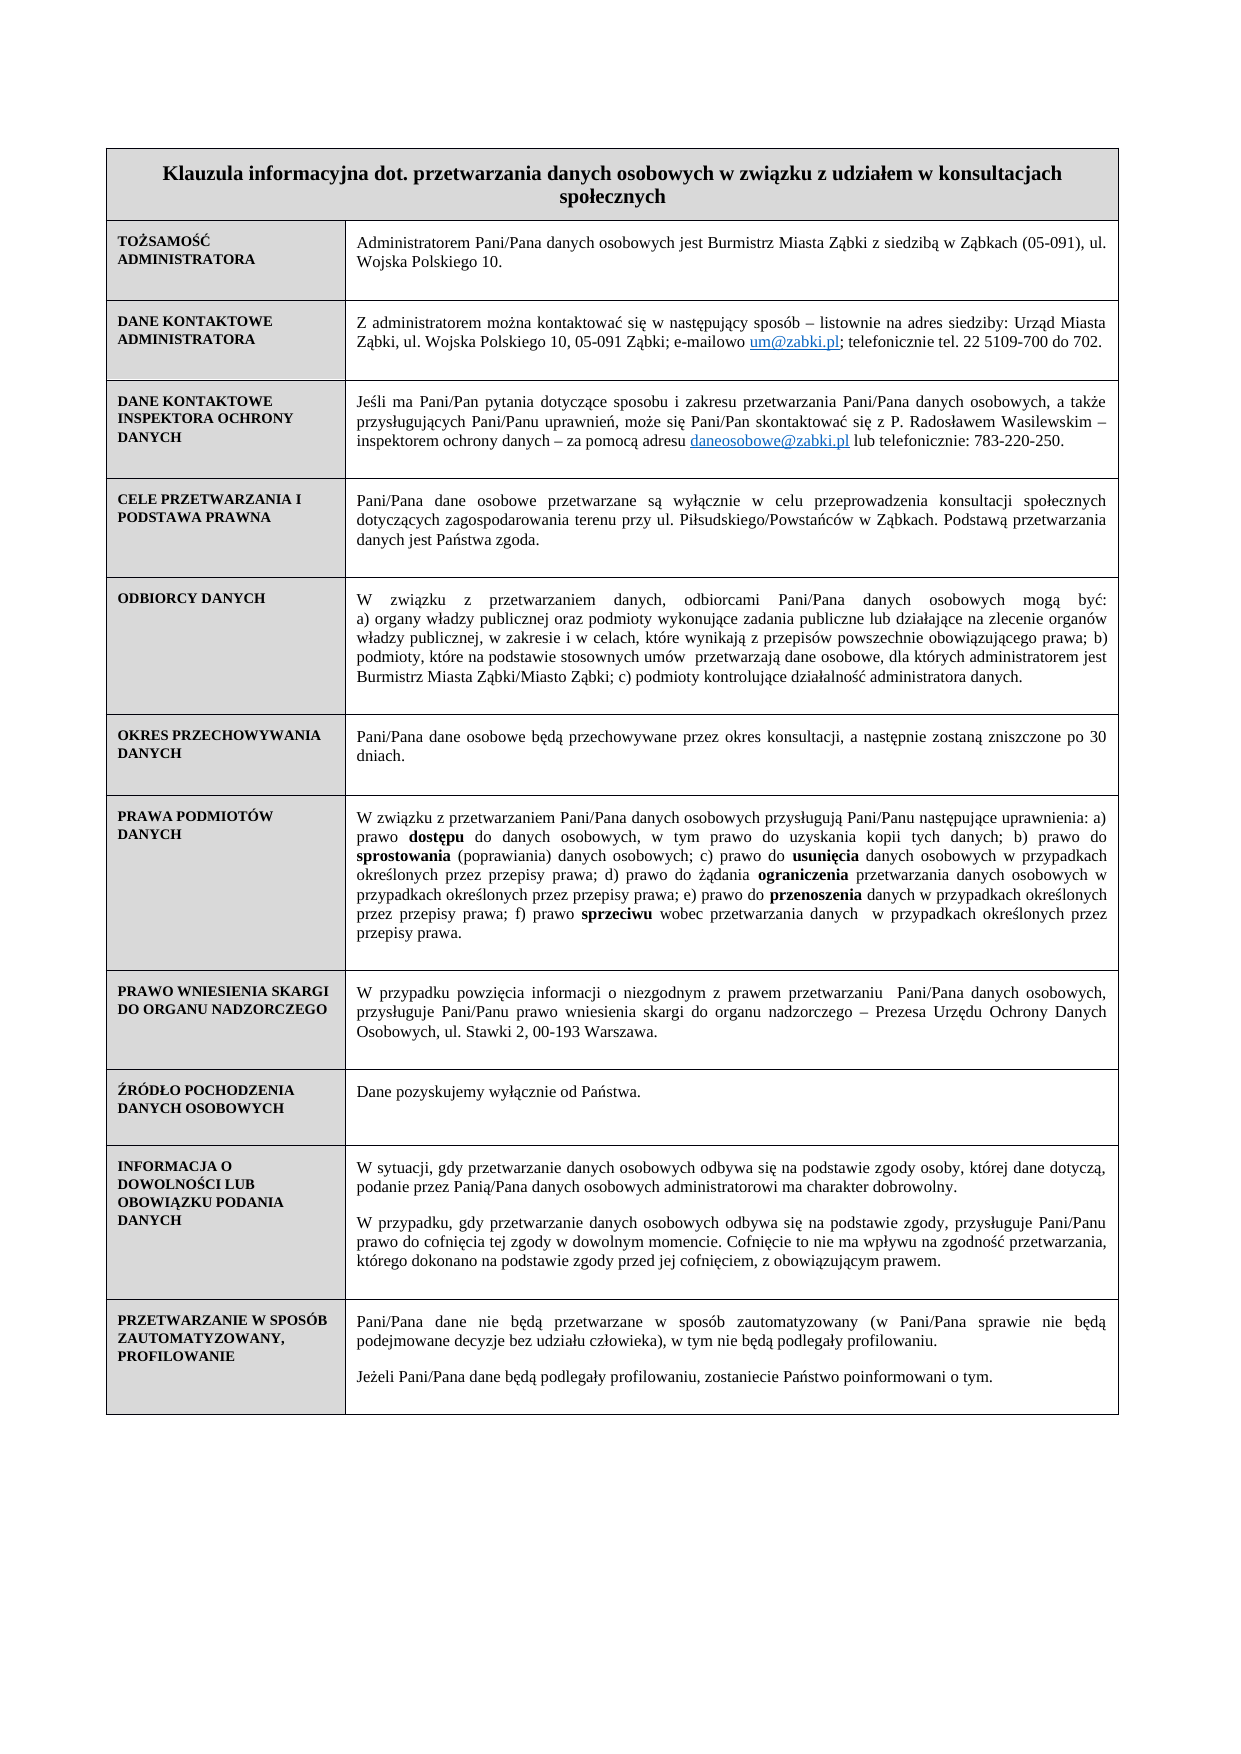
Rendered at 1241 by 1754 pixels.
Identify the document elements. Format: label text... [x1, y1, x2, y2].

table_cell W przypadku powzięcia informacji o niezgodnym z prawem przetwarzaniu Pani/Pana danych osobowych, przysługuje Pani/Panu prawo wniesienia skargi do organu nadzorczego – Prezesa Urzędu Ochrony Danych Osobowych, ul. Stawki 2, 00-193 Warszawa. [346, 971, 1118, 1069]
table_cell PRAWO WNIESIENIA SKARGI DO ORGANU NADZORCZEGO [107, 971, 345, 1069]
table_header Klauzula informacyjna dot. przetwarzania danych osobowych w związku z udziałem w konsultacjach społecznych [107, 149, 1118, 220]
table_cell DANE KONTAKTOWE ADMINISTRATORA [107, 301, 345, 379]
table_cell Z administratorem można kontaktować się w następujący sposób – listownie na adres siedziby: Urząd Miasta Ząbki, ul. Wojska Polskiego 10, 05-091 Ząbki; e-mailowo um@zabki.pl; telefonicznie tel. 22 5109-700 do 702. [346, 301, 1118, 379]
table_cell Dane pozyskujemy wyłącznie od Państwa. [346, 1070, 1118, 1145]
table_cell ŹRÓDŁO POCHODZENIA DANYCH OSOBOWYCH [107, 1070, 345, 1145]
table_cell CELE PRZETWARZANIA I PODSTAWA PRAWNA [107, 479, 345, 577]
table_cell Pani/Pana dane osobowe będą przechowywane przez okres konsultacji, a następnie zostaną zniszczone po 30 dniach. [346, 715, 1118, 795]
table_cell OKRES PRZECHOWYWANIA DANYCH [107, 715, 345, 795]
table_cell Pani/Pana dane osobowe przetwarzane są wyłącznie w celu przeprowadzenia konsultacji społecznych dotyczących zagospodarowania terenu przy ul. Piłsudskiego/Powstańców w Ząbkach. Podstawą przetwarzania danych jest Państwa zgoda. [346, 479, 1118, 577]
table_cell PRAWA PODMIOTÓW DANYCH [107, 796, 345, 970]
table_cell PRZETWARZANIE W SPOSÓB ZAUTOMATYZOWANY, PROFILOWANIE [107, 1300, 345, 1414]
table_cell DANE KONTAKTOWE INSPEKTORA OCHRONY DANYCH [107, 381, 345, 478]
table_cell W związku z przetwarzaniem danych, odbiorcami Pani/Pana danych osobowych mogą być: a) organy władzy publicznej oraz podmioty wykonujące zadania publiczne lub działające na zlecenie organów władzy publicznej, w zakresie i w celach, które wynikają z przepisów powszechnie obowiązującego prawa; b) podmioty, które na podstawie stosownych umów przetwarzają dane osobowe, dla których administratorem jest Burmistrz Miasta Ząbki/Miasto Ząbki; c) podmioty kontrolujące działalność administratora danych. [346, 578, 1118, 714]
table_cell TOŻSAMOŚĆ ADMINISTRATORA [107, 221, 345, 300]
table_cell ODBIORCY DANYCH [107, 578, 345, 714]
table_cell Jeśli ma Pani/Pan pytania dotyczące sposobu i zakresu przetwarzania Pani/Pana danych osobowych, a także przysługujących Pani/Panu uprawnień, może się Pani/Pan skontaktować się z P. Radosławem Wasilewskim – inspektorem ochrony danych – za pomocą adresu daneosobowe@zabki.pl lub telefonicznie: 783-220-250. [346, 381, 1118, 478]
table_cell Administratorem Pani/Pana danych osobowych jest Burmistrz Miasta Ząbki z siedzibą w Ząbkach (05-091), ul. Wojska Polskiego 10. [346, 221, 1118, 300]
table_cell W sytuacji, gdy przetwarzanie danych osobowych odbywa się na podstawie zgody osoby, której dane dotyczą, podanie przez Panią/Pana danych osobowych administratorowi ma charakter dobrowolny. W przypadku, gdy przetwarzanie danych osobowych odbywa się na podstawie zgody, przysługuje Pani/Panu prawo do cofnięcia tej zgody w dowolnym momencie. Cofnięcie to nie ma wpływu na zgodność przetwarzania, którego dokonano na podstawie zgody przed jej cofnięciem, z obowiązującym prawem. [346, 1146, 1118, 1299]
table_cell W związku z przetwarzaniem Pani/Pana danych osobowych przysługują Pani/Panu następujące uprawnienia: a) prawo dostępu do danych osobowych, w tym prawo do uzyskania kopii tych danych; b) prawo do sprostowania (poprawiania) danych osobowych; c) prawo do usunięcia danych osobowych w przypadkach określonych przez przepisy prawa; d) prawo do żądania ograniczenia przetwarzania danych osobowych w przypadkach określonych przez przepisy prawa; e) prawo do przenoszenia danych w przypadkach określonych przez przepisy prawa; f) prawo sprzeciwu wobec przetwarzania danych w przypadkach określonych przez przepisy prawa. [346, 796, 1118, 970]
table_cell INFORMACJA O DOWOLNOŚCI LUB OBOWIĄZKU PODANIA DANYCH [107, 1146, 345, 1299]
table_cell Pani/Pana dane nie będą przetwarzane w sposób zautomatyzowany (w Pani/Pana sprawie nie będą podejmowane decyzje bez udziału człowieka), w tym nie będą podlegały profilowaniu. Jeżeli Pani/Pana dane będą podlegały profilowaniu, zostaniecie Państwo poinformowani o tym. [346, 1300, 1118, 1414]
